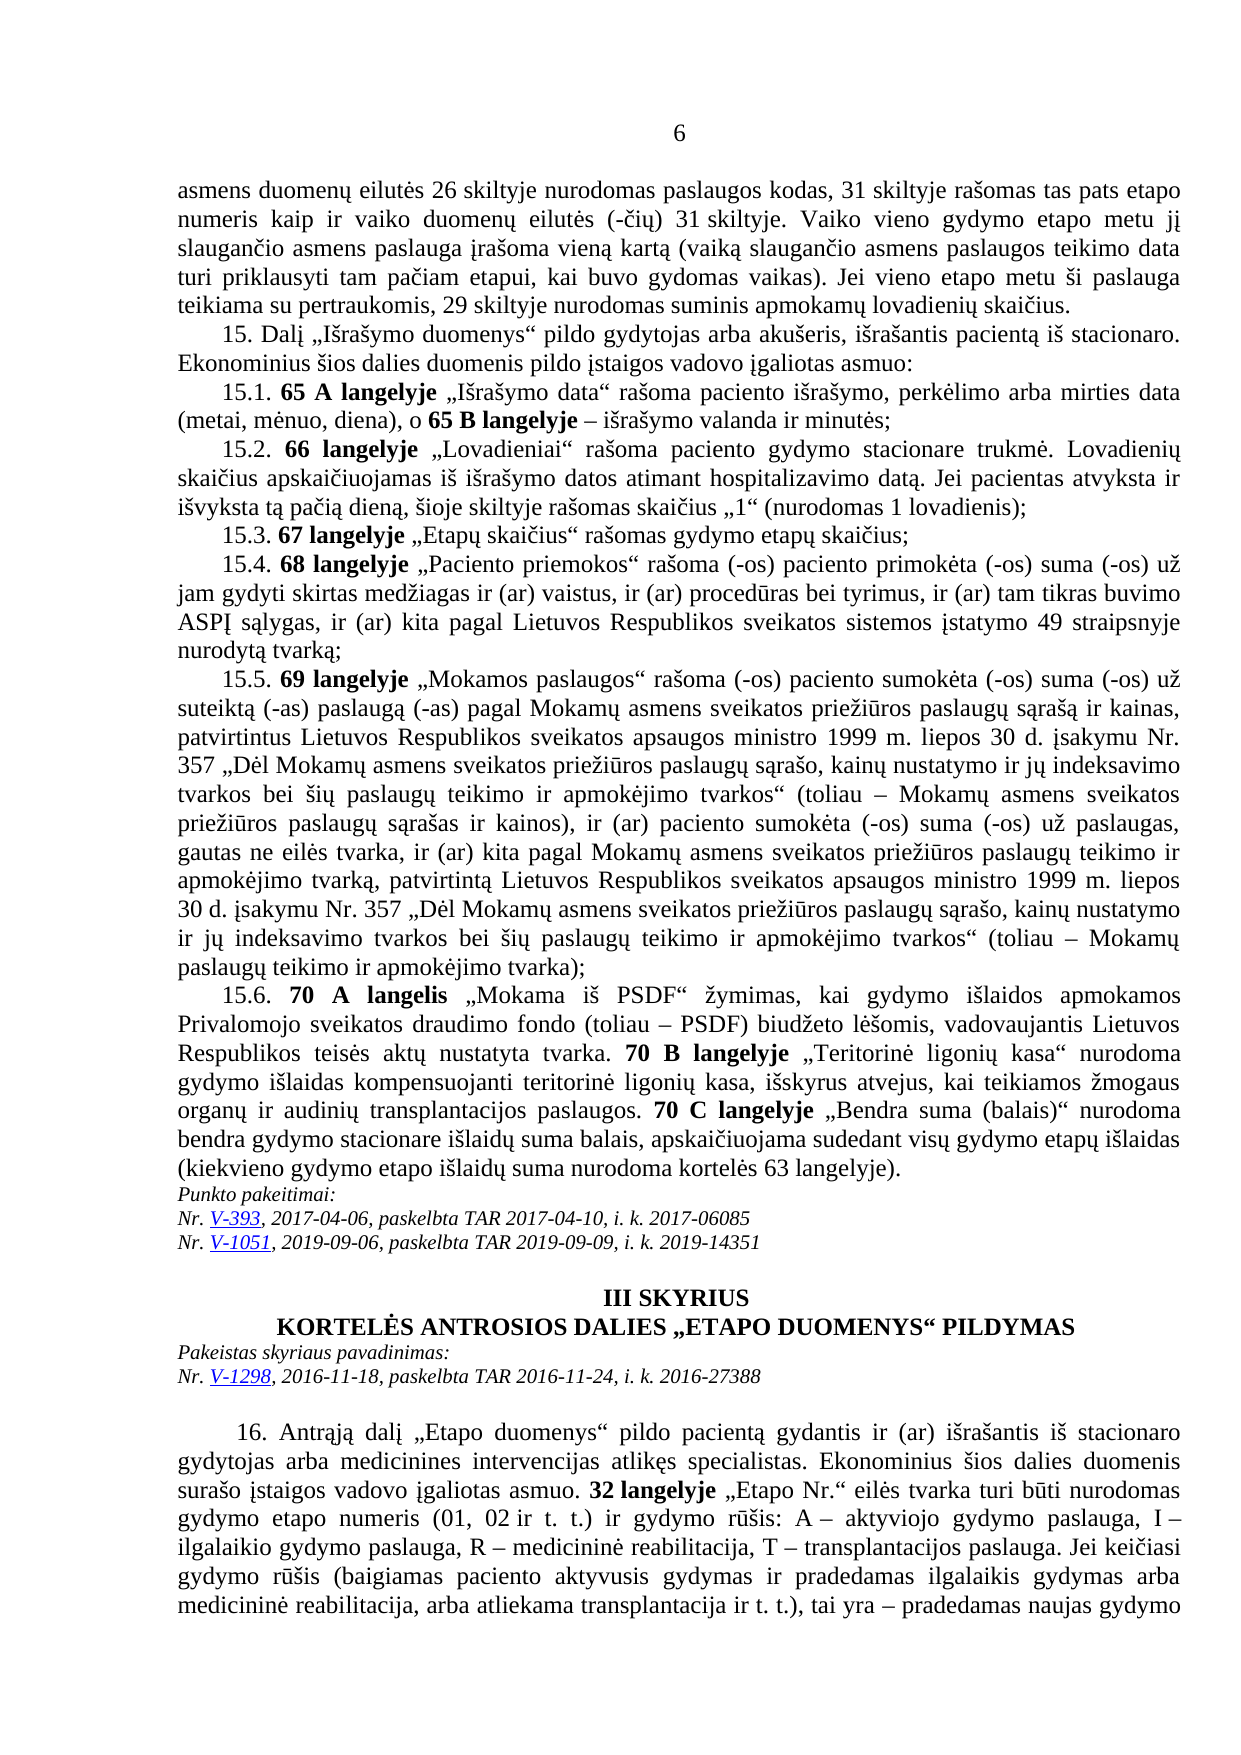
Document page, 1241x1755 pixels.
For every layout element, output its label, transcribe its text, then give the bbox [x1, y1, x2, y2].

text 16. Antrąją dalį „Etapo duomenys“ pildo pacientą gydantis ir (ar) išrašantis iš stacionaro gydytojas arba medicinines intervencijas atlikęs specialistas. Ekonominius šios dalies duomenis surašo įstaigos vadovo įgaliotas asmuo. 32 langelyje „Etapo Nr.“ eilės tvarka turi būti nurodomas gydymo etapo numeris (01, 02 ir t. t.) ir gydymo rūšis: A – aktyviojo gydymo paslauga, I – ilgalaikio gydymo paslauga, R – medicininė reabilitacija, T – transplantacijos paslauga. Jei keičiasi gydymo rūšis (baigiamas paciento aktyvusis gydymas ir pradedamas ilgalaikis gydymas arba medicininė reabilitacija, arba atliekama transplantacija ir t. t.), tai yra – pradedamas naujas gydymo [177, 1417, 1181, 1618]
text Punkto pakeitimai: [177, 1182, 1181, 1206]
text 15. Dalį „Išrašymo duomenys“ pildo gydytojas arba akušeris, išrašantis pacientą iš stacionaro. Ekonominius šios dalies duomenis pildo įstaigos vadovo įgaliotas asmuo: [177, 319, 1181, 377]
text Nr. V-1051, 2019-09-06, paskelbta TAR 2019-09-09, i. k. 2019-14351 [177, 1230, 1181, 1254]
text III SKYRIUS KORTELĖS ANTROSIOS DALIES „ETAPO DUOMENYS“ PILDYMAS [177, 1283, 1181, 1340]
text asmens duomenų eilutės 26 skiltyje nurodomas paslaugos kodas, 31 skiltyje rašomas tas pats etapo numeris kaip ir vaiko duomenų eilutės (-čių) 31 skiltyje. Vaiko vieno gydymo etapo metu jį slaugančio asmens paslauga įrašoma vieną kartą (vaiką slaugančio asmens paslaugos teikimo data turi priklausyti tam pačiam etapui, kai buvo gydomas vaikas). Jei vieno etapo metu ši paslauga teikiama su pertraukomis, 29 skiltyje nurodomas suminis apmokamų lovadienių skaičius. [177, 176, 1181, 319]
text 15.2. 66 langelyje „Lovadieniai“ rašoma paciento gydymo stacionare trukmė. Lovadienių skaičius apskaičiuojamas iš išrašymo datos atimant hospitalizavimo datą. Jei pacientas atvyksta ir išvyksta tą pačią dieną, šioje skiltyje rašomas skaičius „1“ (nurodomas 1 lovadienis); [177, 434, 1181, 521]
text 15.6. 70 A langelis „Mokama iš PSDF“ žymimas, kai gydymo išlaidos apmokamos Privalomojo sveikatos draudimo fondo (toliau – PSDF) biudžeto lėšomis, vadovaujantis Lietuvos Respublikos teisės aktų nustatyta tvarka. 70 B langelyje „Teritorinė ligonių kasa“ nurodoma gydymo išlaidas kompensuojanti teritorinė ligonių kasa, išskyrus atvejus, kai teikiamos žmogaus organų ir audinių transplantacijos paslaugos. 70 C langelyje „Bendra suma (balais)“ nurodoma bendra gydymo stacionare išlaidų suma balais, apskaičiuojama sudedant visų gydymo etapų išlaidas (kiekvieno gydymo etapo išlaidų suma nurodoma kortelės 63 langelyje). [177, 981, 1181, 1182]
text 15.3. 67 langelyje „Etapų skaičius“ rašomas gydymo etapų skaičius; [177, 521, 1181, 549]
text 15.4. 68 langelyje „Paciento priemokos“ rašoma (-os) paciento primokėta (-os) suma (-os) už jam gydyti skirtas medžiagas ir (ar) vaistus, ir (ar) procedūras bei tyrimus, ir (ar) tam tikras buvimo ASPĮ sąlygas, ir (ar) kita pagal Lietuvos Respublikos sveikatos sistemos įstatymo 49 straipsnyje nurodytą tvarką; [177, 549, 1181, 664]
text Pakeistas skyriaus pavadinimas: [177, 1340, 1181, 1364]
text Nr. V-393, 2017-04-06, paskelbta TAR 2017-04-10, i. k. 2017-06085 [177, 1206, 1181, 1230]
text 15.5. 69 langelyje „Mokamos paslaugos“ rašoma (-os) paciento sumokėta (-os) suma (-os) už suteiktą (-as) paslaugą (-as) pagal Mokamų asmens sveikatos priežiūros paslaugų sąrašą ir kainas, patvirtintus Lietuvos Respublikos sveikatos apsaugos ministro 1999 m. liepos 30 d. įsakymu Nr. 357 „Dėl Mokamų asmens sveikatos priežiūros paslaugų sąrašo, kainų nustatymo ir jų indeksavimo tvarkos bei šių paslaugų teikimo ir apmokėjimo tvarkos“ (toliau – Mokamų asmens sveikatos priežiūros paslaugų sąrašas ir kainos), ir (ar) paciento sumokėta (-os) suma (-os) už paslaugas, gautas ne eilės tvarka, ir (ar) kita pagal Mokamų asmens sveikatos priežiūros paslaugų teikimo ir apmokėjimo tvarką, patvirtintą Lietuvos Respublikos sveikatos apsaugos ministro 1999 m. liepos 30 d. įsakymu Nr. 357 „Dėl Mokamų asmens sveikatos priežiūros paslaugų sąrašo, kainų nustatymo ir jų indeksavimo tvarkos bei šių paslaugų teikimo ir apmokėjimo tvarkos“ (toliau – Mokamų paslaugų teikimo ir apmokėjimo tvarka); [177, 664, 1181, 981]
text Nr. V-1298, 2016-11-18, paskelbta TAR 2016-11-24, i. k. 2016-27388 [177, 1364, 1181, 1388]
text 15.1. 65 A langelyje „Išrašymo data“ rašoma paciento išrašymo, perkėlimo arba mirties data (metai, mėnuo, diena), o 65 B langelyje – išrašymo valanda ir minutės; [177, 377, 1181, 434]
